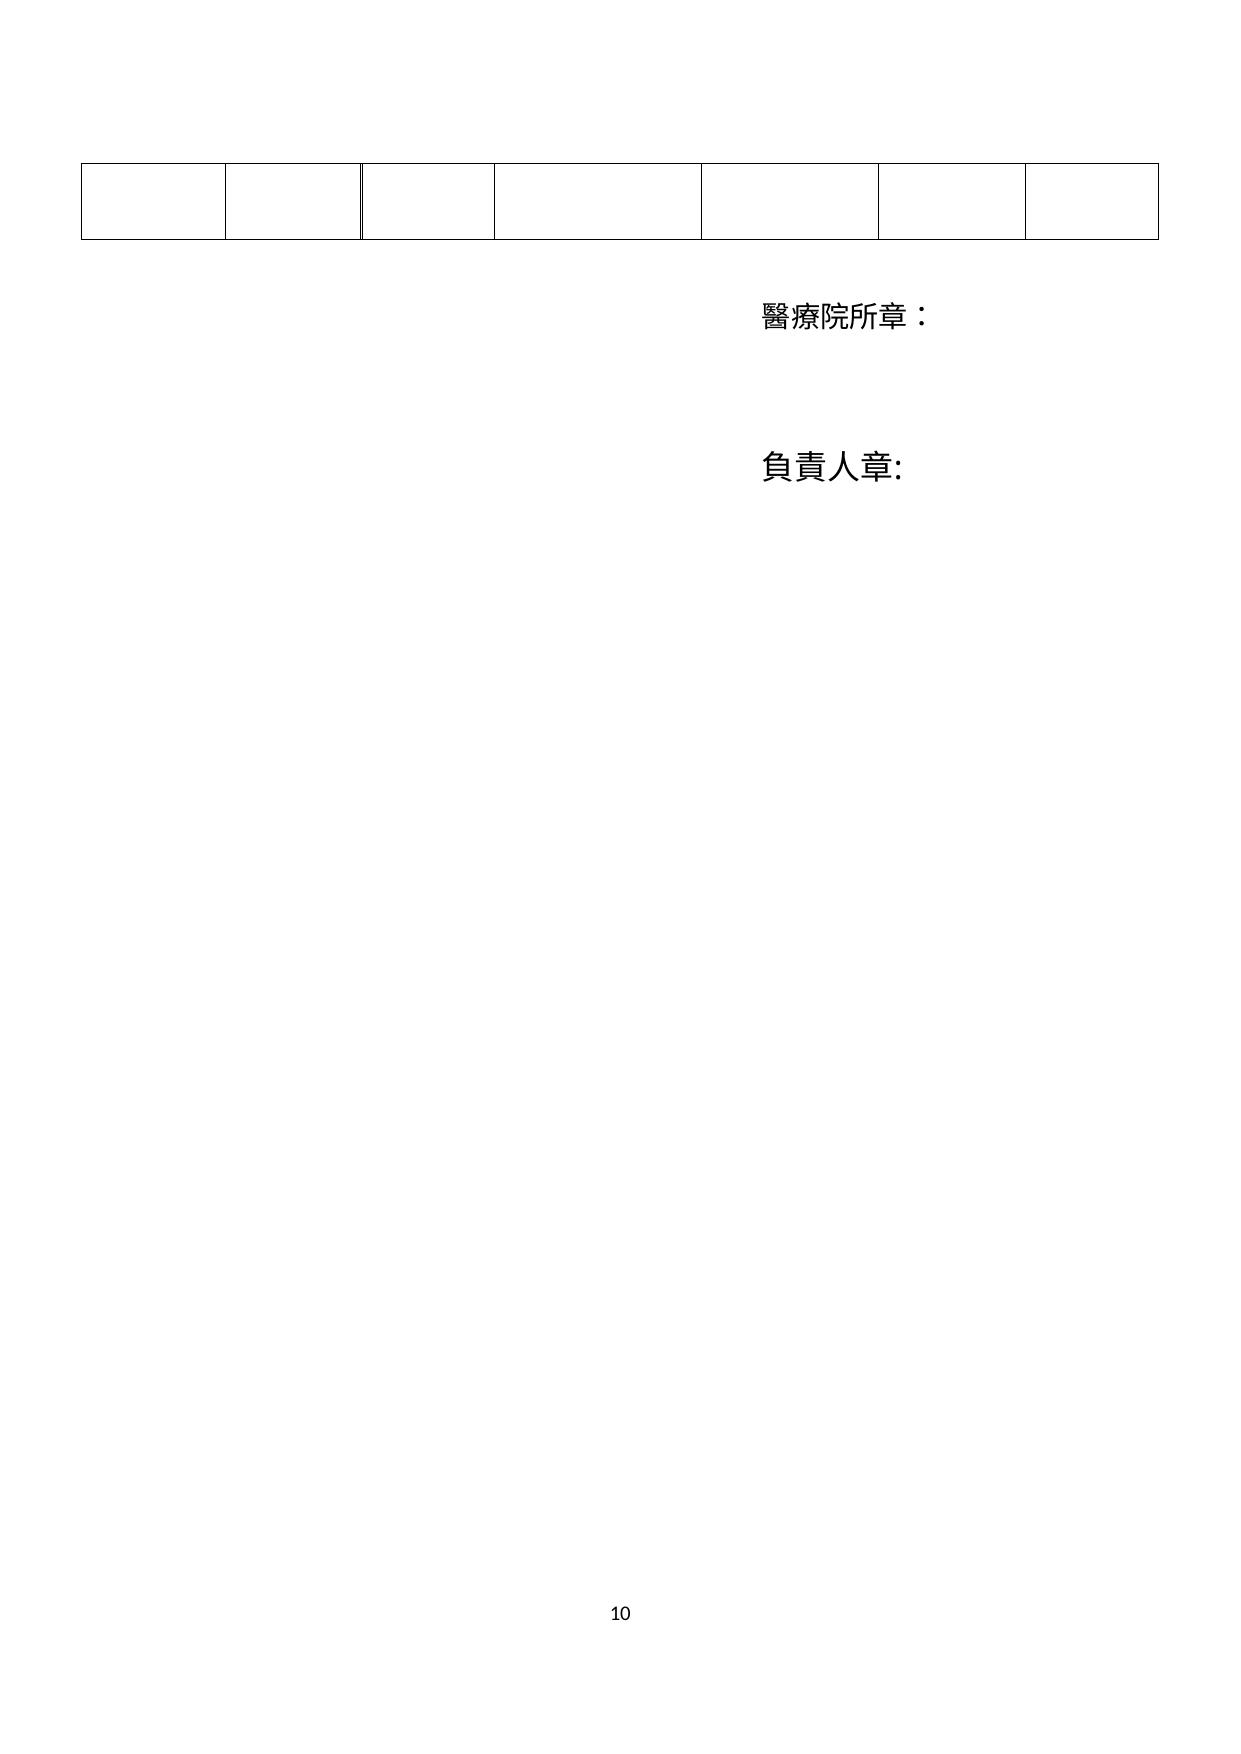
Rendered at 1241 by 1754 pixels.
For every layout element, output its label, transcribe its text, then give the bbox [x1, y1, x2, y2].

text 負責人章: [762, 428, 1055, 503]
table_cell [879, 164, 1025, 238]
table_cell [226, 164, 360, 238]
table_cell [1026, 164, 1158, 238]
text 醫療院所章： [762, 278, 1055, 353]
table_cell [82, 164, 225, 238]
table_cell [702, 164, 878, 238]
table_cell [495, 164, 701, 238]
table_cell [363, 164, 494, 238]
